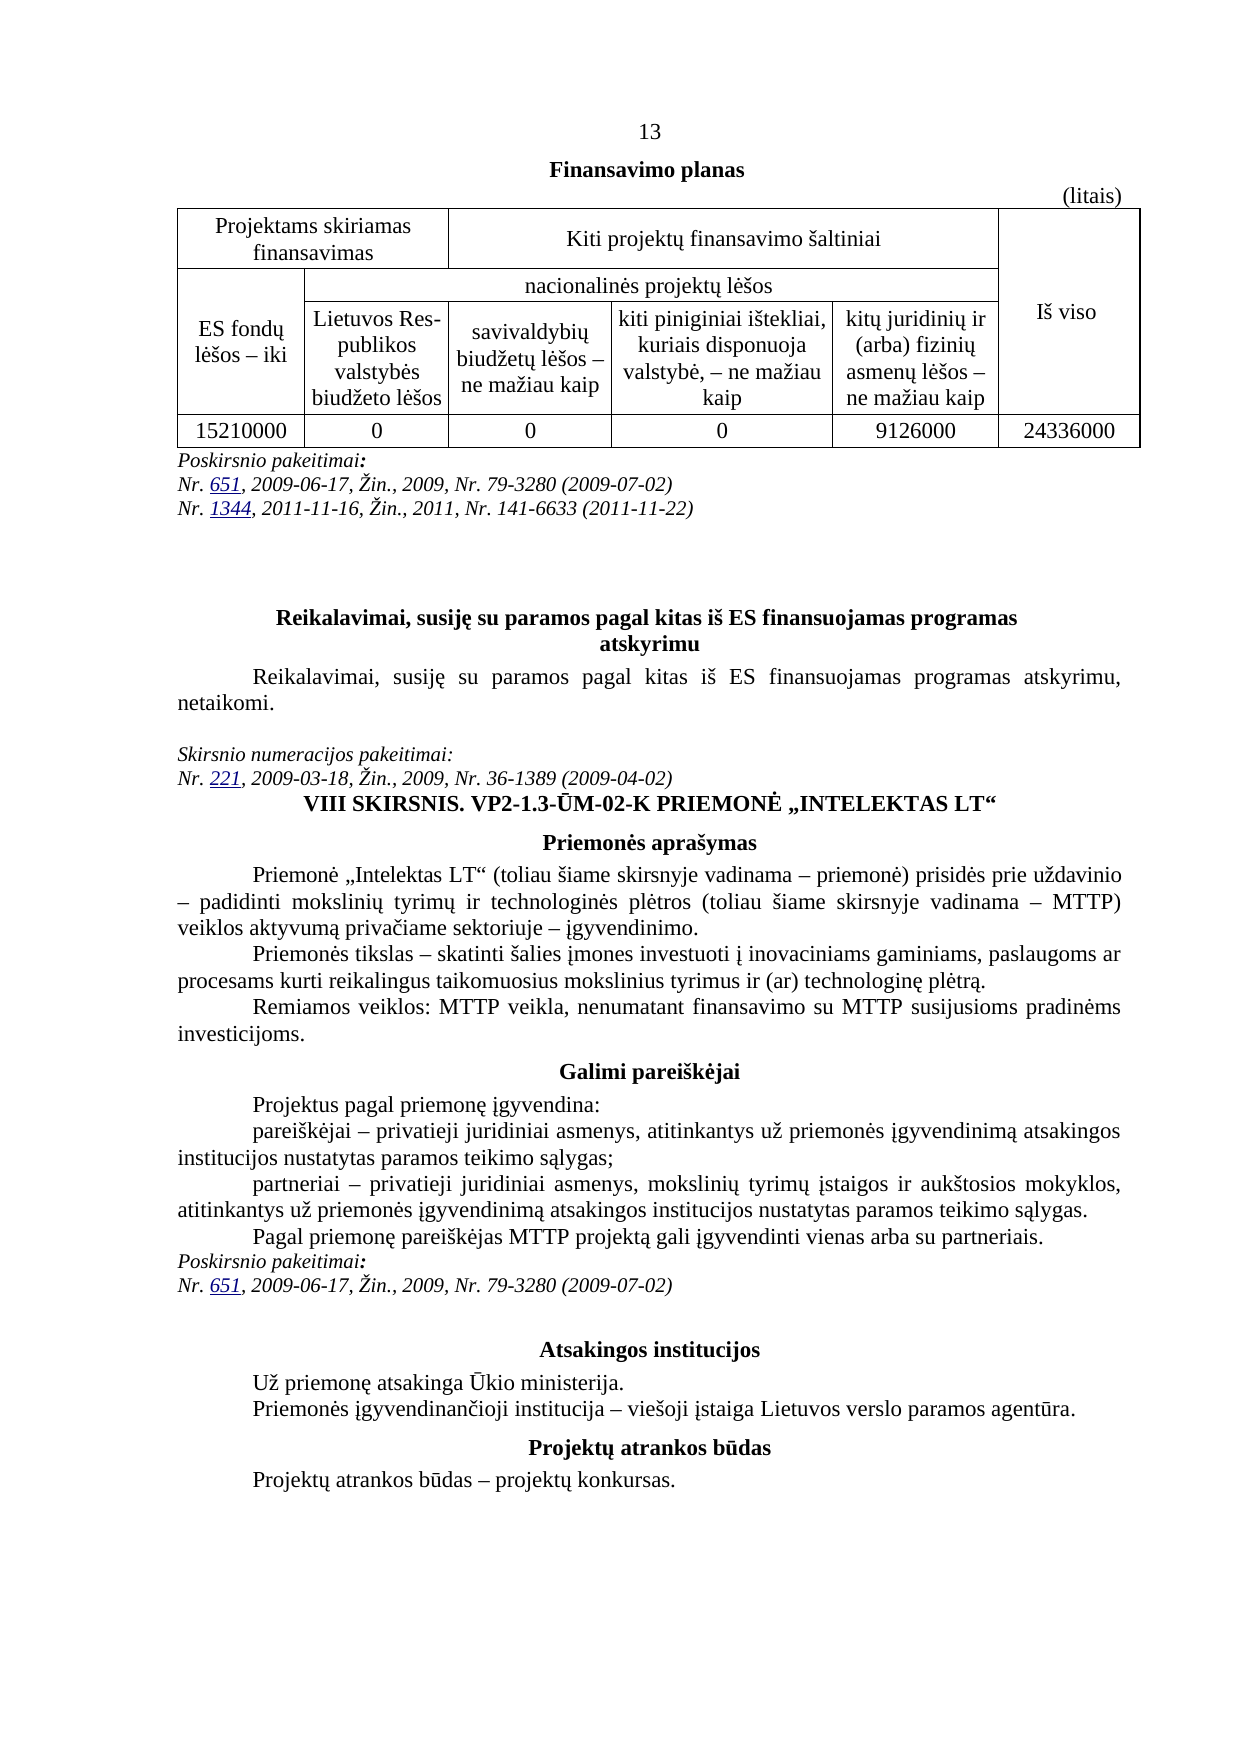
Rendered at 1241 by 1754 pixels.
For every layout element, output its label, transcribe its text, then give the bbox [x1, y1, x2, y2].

text Priemonės aprašymas [177, 829, 1122, 855]
text Nr. 221, 2009-03-18, Žin., 2009, Nr. 36-1389 (2009-04-02) [177, 766, 1122, 790]
text Reikalavimai, susiję su paramos pagal kitas iš ES finansuojamas programas atskyrimu [177, 577, 1122, 657]
table_cell 0 [305, 415, 448, 447]
subtitle Poskirsnio pakeitimai: [177, 448, 1122, 472]
table_cell 0 [449, 415, 611, 447]
text Priemonės įgyvendinančioji institucija – viešoji įstaiga Lietuvos verslo paramos agentūra. [177, 1395, 1122, 1421]
table_header Iš viso [999, 209, 1139, 413]
table_cell savivaldybių biudžetų lėšos – ne mažiau kaip [449, 302, 611, 413]
text partneriai – privatieji juridiniai asmenys, mokslinių tyrimų įstaigos ir aukštosios mokyklos, atitinkantys už priemonės įgyvendinimą atsakingos institucijos nustatytas paramos teikimo sąlygas. [177, 1170, 1122, 1223]
text pareiškėjai – privatieji juridiniai asmenys, atitinkantys už priemonės įgyvendinimą atsakingos institucijos nustatytas paramos teikimo sąlygas; [177, 1117, 1122, 1170]
table_cell ES fondų lėšos – iki [178, 269, 304, 413]
table_cell kiti piniginiai ištekliai, kuriais disponuoja valstybė, – ne mažiau kaip [612, 302, 832, 413]
table_cell 15210000 [178, 415, 304, 447]
text Nr. 651, 2009-06-17, Žin., 2009, Nr. 79-3280 (2009-07-02) [177, 472, 1122, 496]
text Reikalavimai, susiję su paramos pagal kitas iš ES finansuojamas programas atskyrimu, netaikomi. [177, 663, 1122, 716]
text Remiamos veiklos: MTTP veikla, nenumatant finansavimo su MTTP susijusioms pradinėms investicijoms. [177, 993, 1122, 1046]
table_header Projektams skiriamas finansavimas [178, 209, 448, 268]
text Priemonės tikslas – skatinti šalies įmones investuoti į inovaciniams gaminiams, paslaugoms ar procesams kurti reikalingus taikomuosius mokslinius tyrimus ir (ar) technologinę plėtrą. [177, 941, 1122, 993]
subtitle VIII SkIRSNIS. VP2-1.3-ŪM-02-K priemonė „Intelektas LT“ [177, 790, 1122, 816]
text Galimi pareiškėjai [177, 1058, 1122, 1085]
text Projektus pagal priemonę įgyvendina: [177, 1091, 1122, 1117]
text Skirsnio numeracijos pakeitimai: [177, 742, 1122, 766]
table_cell nacionalinės projektų lėšos [305, 269, 998, 301]
table_cell 0 [612, 415, 832, 447]
text Projektų atrankos būdas [177, 1434, 1122, 1460]
subtitle Poskirsnio pakeitimai: [177, 1249, 1122, 1273]
text Nr. 1344, 2011-11-16, Žin., 2011, Nr. 141-6633 (2011-11-22) [177, 496, 1122, 520]
text Nr. 651, 2009-06-17, Žin., 2009, Nr. 79-3280 (2009-07-02) [177, 1273, 1122, 1297]
table_header Kiti projektų finansavimo šaltiniai [449, 209, 998, 268]
text Finansavimo planas [177, 156, 1122, 182]
text (litais) [177, 182, 1122, 208]
table_cell 24336000 [999, 415, 1139, 447]
text Projektų atrankos būdas – projektų konkursas. [177, 1467, 1122, 1493]
table_cell kitų juridinių ir (arba) fizinių asmenų lėšos – ne mažiau kaip [833, 302, 998, 413]
text Atsakingos institucijos [177, 1336, 1122, 1362]
table_cell 9126000 [833, 415, 998, 447]
text Už priemonę atsakinga Ūkio ministerija. [177, 1369, 1122, 1395]
text Pagal priemonę pareiškėjas MTTP projektą gali įgyvendinti vienas arba su partneriais. [177, 1223, 1122, 1249]
table_cell Lietuvos Res­publikos valsty­bės biudžeto lėšos [305, 302, 448, 413]
text Priemonė „Intelektas LT“ (toliau šiame skirsnyje vadinama – priemonė) prisidės prie uždavinio – padidinti mokslinių tyrimų ir technologinės plėtros (toliau šiame skirsnyje vadinama – MTTP) veiklos aktyvumą privačiame sektoriuje – įgyvendinimo. [177, 861, 1122, 941]
